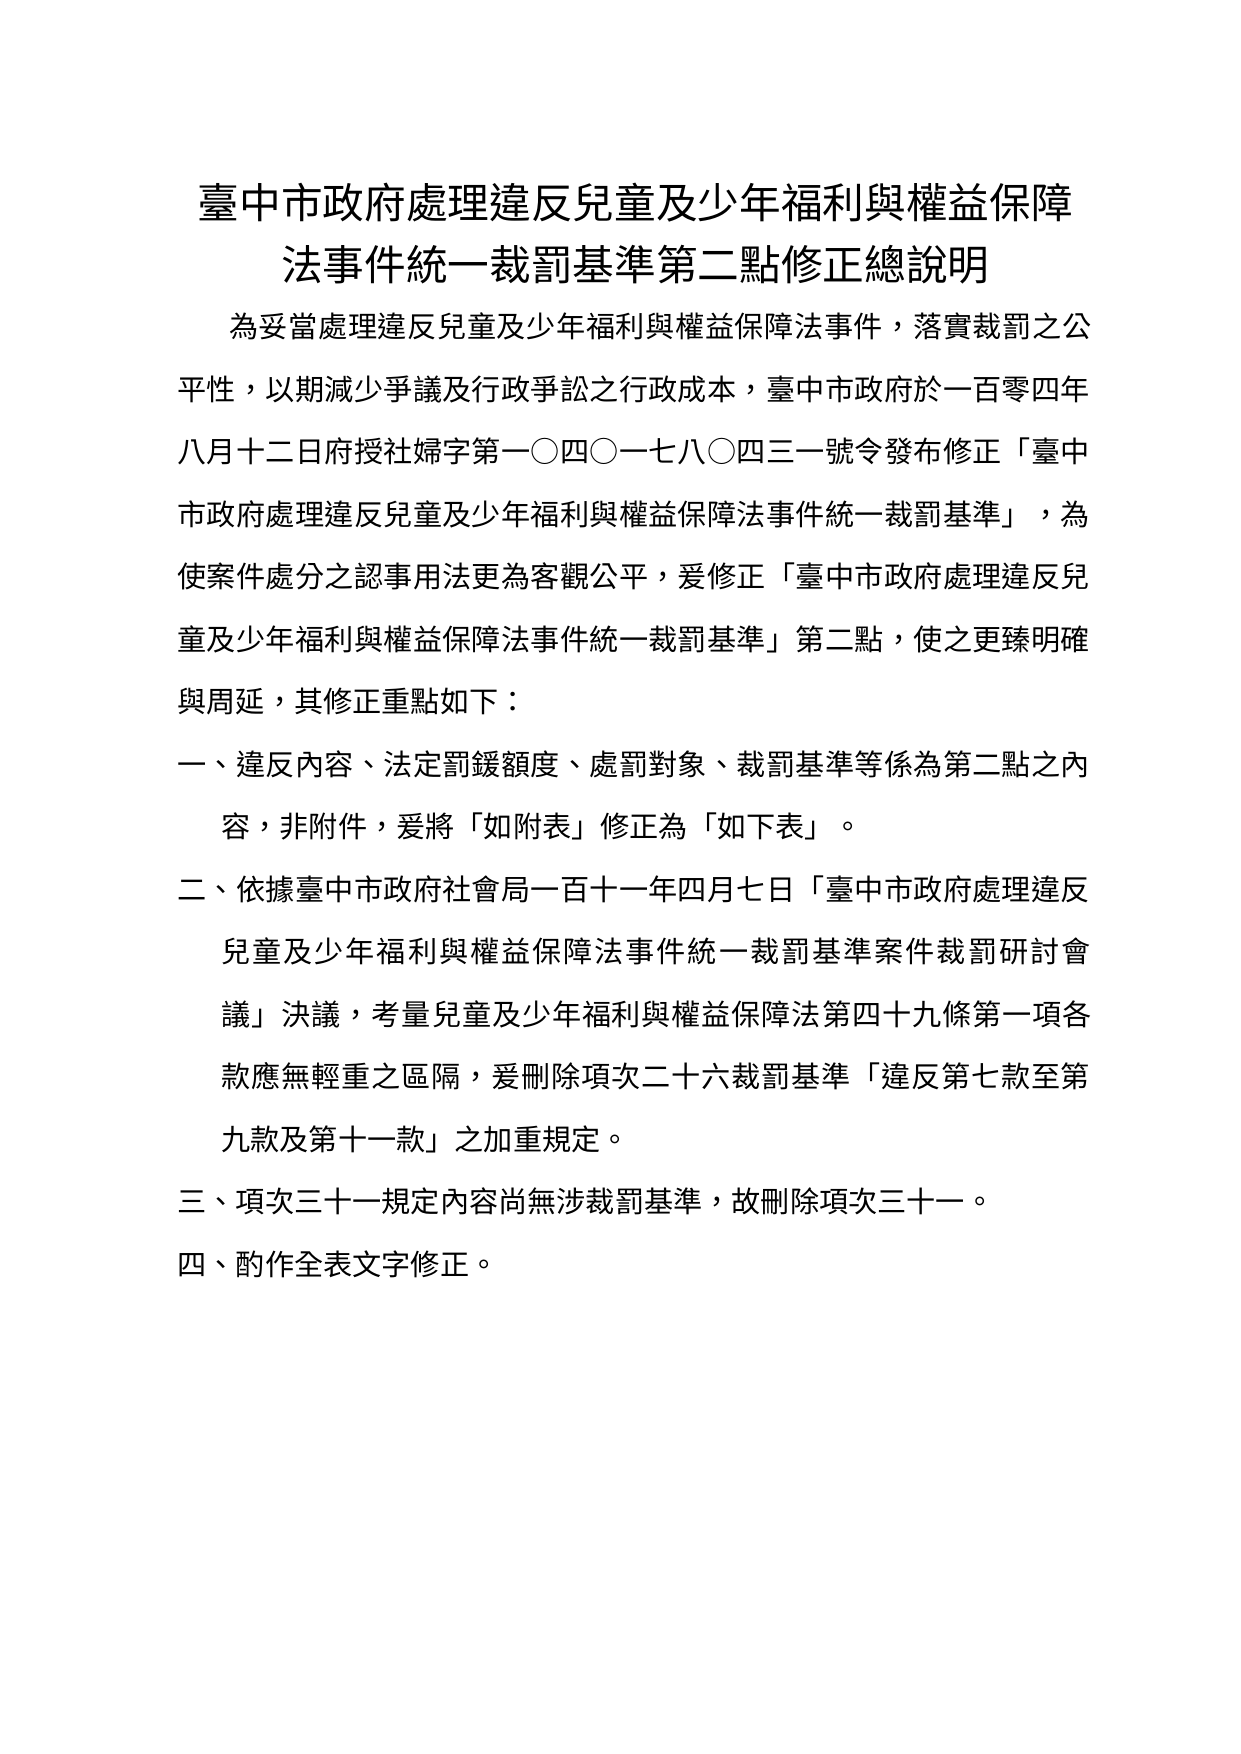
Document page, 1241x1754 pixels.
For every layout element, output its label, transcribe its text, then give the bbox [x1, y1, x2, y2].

text 二、依據臺中市政府社會局一百十一年四月七日「臺中市政府處理違反兒童及少年福利與權益保障法事件統一裁罰基準案件裁罰研討會議」決議，考量兒童及少年福利與權益保障法第四十九條第一項各款應無輕重之區隔，爰刪除項次二十六裁罰基準「違反第七款至第九款及第十一款」之加重規定。 [177, 846, 1092, 1158]
text 為妥當處理違反兒童及少年福利與權益保障法事件，落實裁罰之公平性，以期減少爭議及行政爭訟之行政成本，臺中市政府於一百零四年八月十二日府授社婦字第一○四○一七八○四三一號令發布修正「臺中市政府處理違反兒童及少年福利與權益保障法事件統一裁罰基準」，為使案件處分之認事用法更為客觀公平，爰修正「臺中市政府處理違反兒童及少年福利與權益保障法事件統一裁罰基準」第二點，使之更臻明確與周延，其修正重點如下： [177, 283, 1092, 721]
text 臺中市政府處理違反兒童及少年福利與權益保障法事件統一裁罰基準第二點修正總說明 [177, 158, 1092, 283]
text 三、項次三十一規定內容尚無涉裁罰基準，故刪除項次三十一。 [177, 1158, 1092, 1221]
text 四、酌作全表文字修正。 [177, 1221, 1092, 1283]
text 一、違反內容、法定罰鍰額度、處罰對象、裁罰基準等係為第二點之內容，非附件，爰將「如附表」修正為「如下表」。 [177, 721, 1092, 846]
